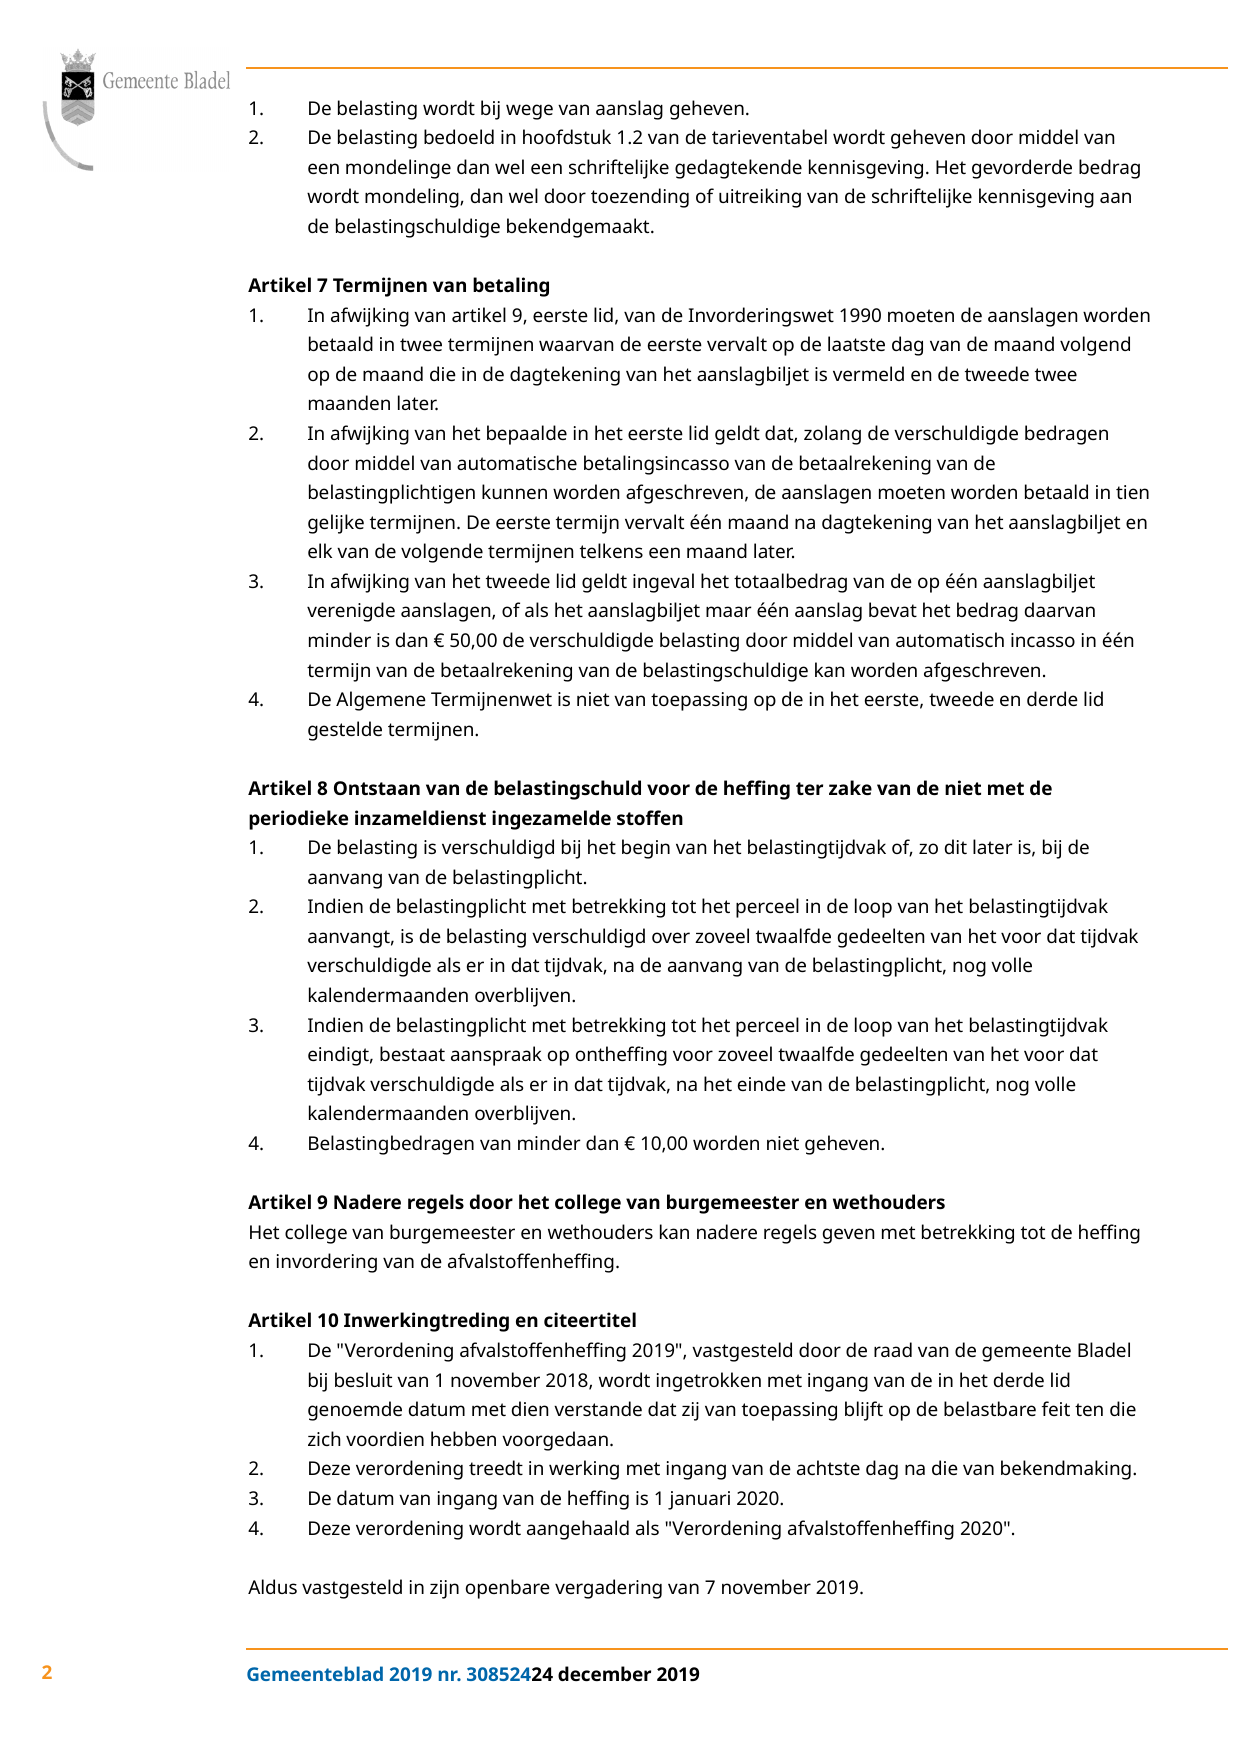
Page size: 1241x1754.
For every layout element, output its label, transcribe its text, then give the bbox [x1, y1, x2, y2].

list De belasting bedoeld in hoofdstuk 1.2 van de tarieventabel wordt geheven door middel van een mondelinge dan wel een schriftelijke gedagtekende kennisgeving. Het gevorderde bedrag wordt mondeling, dan wel door toezending of uitreiking van de schriftelijke kennisgeving aan de belastingschuldige bekendgemaakt. [248, 124, 1152, 239]
text Artikel 8 Ontstaan van de belastingschuld voor de heffing ter zake van de niet met de periodieke inzameldienst ingezamelde stoffen [248, 775, 1152, 831]
list Indien de belastingplicht met betrekking tot het perceel in de loop van het belastingtijdvak aanvangt, is de belasting verschuldigd over zoveel twaalfde gedeelten van het voor dat tijdvak verschuldigde als er in dat tijdvak, na de aanvang van de belastingplicht, nog volle kalendermaanden overblijven. [248, 893, 1152, 1008]
list In afwijking van artikel 9, eerste lid, van de Invorderingswet 1990 moeten de aanslagen worden betaald in twee termijnen waarvan de eerste vervalt op de laatste dag van de maand volgend op de maand die in de dagtekening van het aanslagbiljet is vermeld en de tweede twee maanden later. [248, 302, 1152, 416]
list De datum van ingang van de heffing is 1 januari 2020. [248, 1485, 1152, 1511]
list Indien de belastingplicht met betrekking tot het perceel in de loop van het belastingtijdvak eindigt, bestaat aanspraak op ontheffing voor zoveel twaalfde gedeelten van het voor dat tijdvak verschuldigde als er in dat tijdvak, na het einde van de belastingplicht, nog volle kalendermaanden overblijven. [248, 1012, 1152, 1126]
text Artikel 7 Termijnen van betaling [248, 272, 1152, 298]
list Deze verordening wordt aangehaald als "Verordening afvalstoffenheffing 2020". [248, 1515, 1152, 1541]
list De "Verordening afvalstoffenheffing 2019", vastgesteld door de raad van de gemeente Bladel bij besluit van 1 november 2018, wordt ingetrokken met ingang van de in het derde lid genoemde datum met dien verstande dat zij van toepassing blijft op de belastbare feit ten die zich voordien hebben voorgedaan. [248, 1337, 1152, 1452]
picture [41, 47, 231, 172]
text Artikel 10 Inwerkingtreding en citeertitel [248, 1308, 1152, 1333]
list In afwijking van het tweede lid geldt ingeval het totaalbedrag van de op één aanslagbiljet verenigde aanslagen, of als het aanslagbiljet maar één aanslag bevat het bedrag daarvan minder is dan € 50,00 de verschuldigde belasting door middel van automatisch incasso in één termijn van de betaalrekening van de belastingschuldige kan worden afgeschreven. [248, 568, 1152, 683]
text Het college van burgemeester en wethouders kan nadere regels geven met betrekking tot de heffing en invordering van de afvalstoffenheffing. [248, 1219, 1152, 1274]
text Aldus vastgesteld in zijn openbare vergadering van 7 november 2019. [248, 1574, 1152, 1600]
list In afwijking van het bepaalde in het eerste lid geldt dat, zolang de verschuldigde bedragen door middel van automatische betalingsincasso van de betaalrekening van de belastingplichtigen kunnen worden afgeschreven, de aanslagen moeten worden betaald in tien gelijke termijnen. De eerste termijn vervalt één maand na dagtekening van het aanslagbiljet en elk van de volgende termijnen telkens een maand later. [248, 420, 1152, 564]
list De belasting wordt bij wege van aanslag geheven. [248, 95, 1152, 121]
text Artikel 9 Nadere regels door het college van burgemeester en wethouders [248, 1189, 1152, 1215]
list Belastingbedragen van minder dan € 10,00 worden niet geheven. [248, 1130, 1152, 1156]
list De Algemene Termijnenwet is niet van toepassing op de in het eerste, tweede en derde lid gestelde termijnen. [248, 686, 1152, 742]
list De belasting is verschuldigd bij het begin van het belastingtijdvak of, zo dit later is, bij de aanvang van de belastingplicht. [248, 834, 1152, 890]
list Deze verordening treedt in werking met ingang van de achtste dag na die van bekendmaking. [248, 1456, 1152, 1481]
